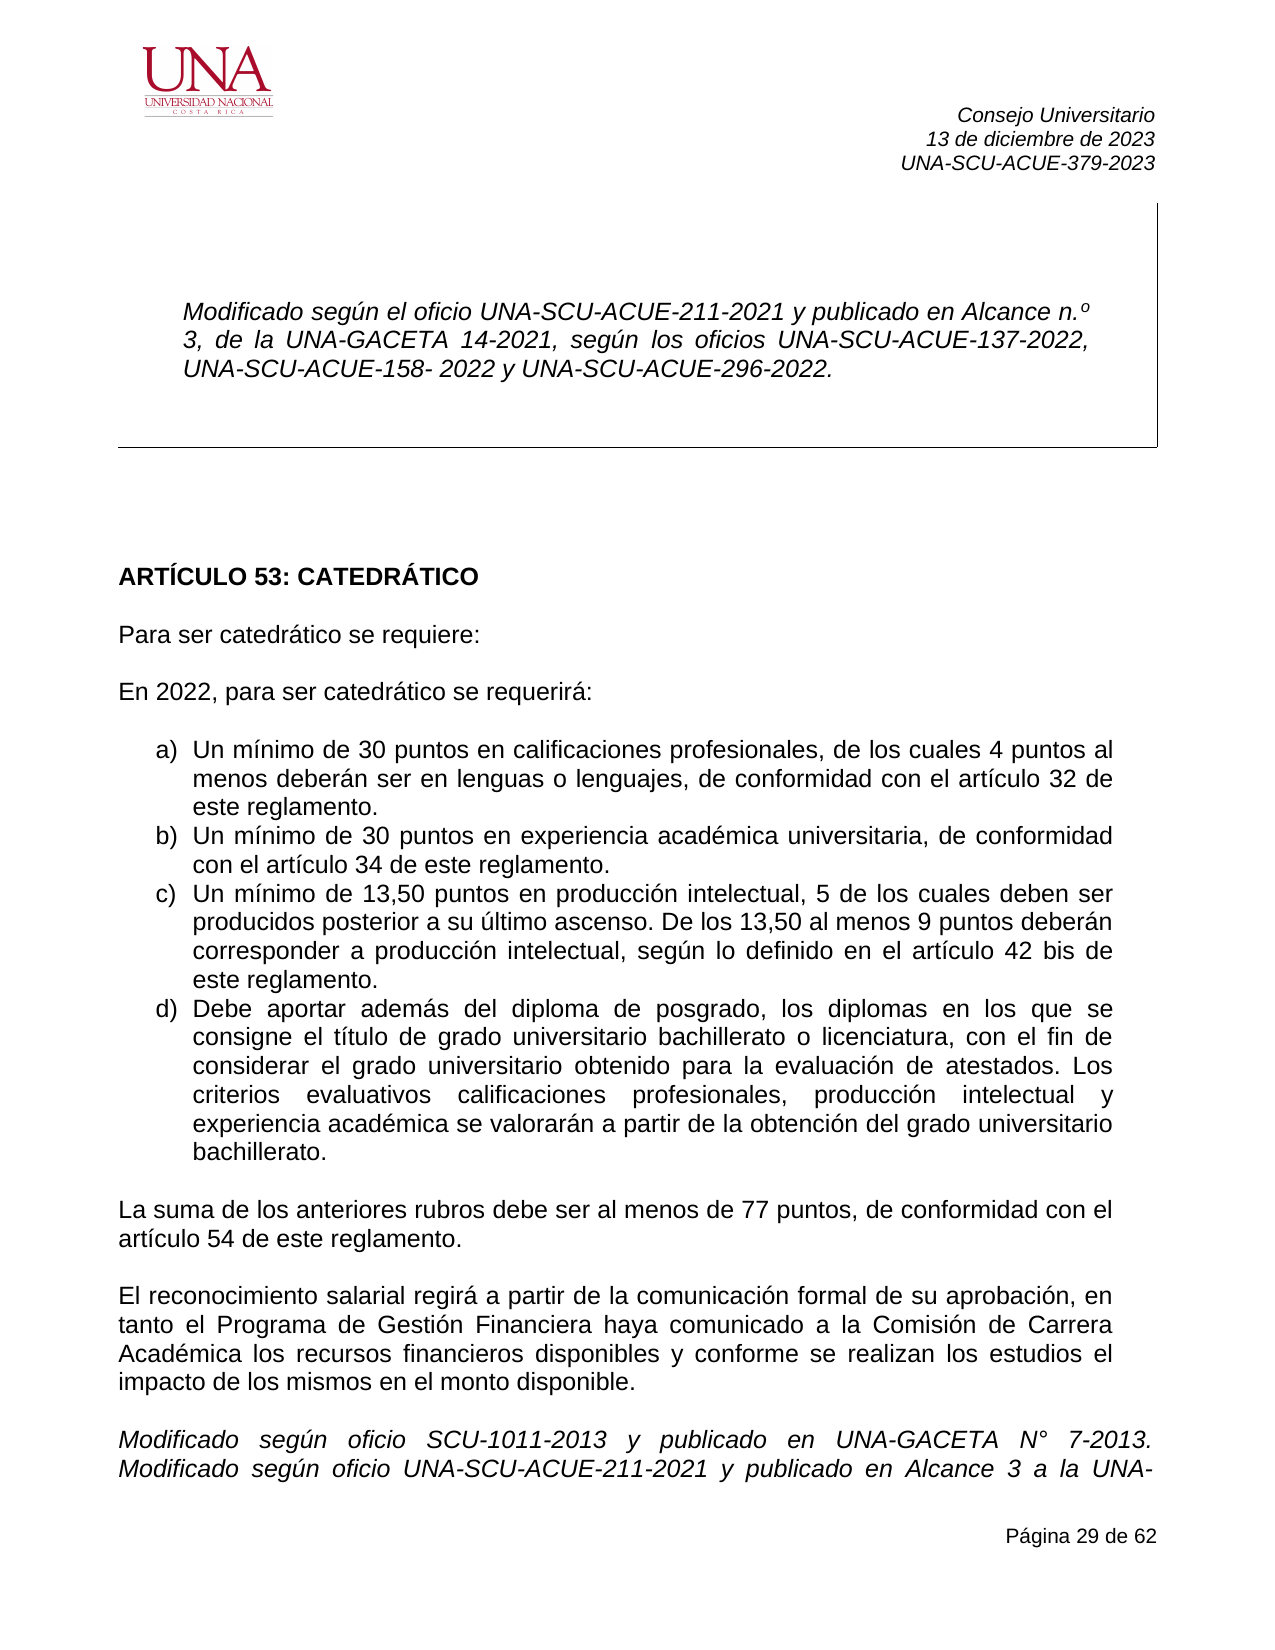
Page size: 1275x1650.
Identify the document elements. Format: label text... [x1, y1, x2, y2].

text Modificado según oficio SCU-1011-2013 y publicado en UNA-GACETA N° 7-2013. Modificado según oficio UNA-SCU-ACUE-211-2021 y publicado en Alcance 3 a la UNA- [118, 1425, 1157, 1482]
text ARTÍCULO 53: CATEDRÁTICO [118, 562, 1115, 591]
list Debe aportar además del diploma de posgrado, los diplomas en los que se consigne el título de grado universitario bachillerato o licenciatura, con el fin de considerar el grado universitario obtenido para la evaluación de atestados. Los criterios evaluativos calificaciones profesionales, producción intelectual y experiencia académica se valorarán a partir de la obtención del grado universitario bachillerato. [155, 994, 1115, 1166]
list Un mínimo de 30 puntos en experiencia académica universitaria, de conformidad con el artículo 34 de este reglamento. [155, 821, 1115, 879]
text La suma de los anteriores rubros debe ser al menos de 77 puntos, de conformidad con el artículo 54 de este reglamento. [118, 1195, 1115, 1252]
list Un mínimo de 30 puntos en calificaciones profesionales, de los cuales 4 puntos al menos deberán ser en lenguas o lenguajes, de conformidad con el artículo 32 de este reglamento. [155, 735, 1115, 821]
text En 2022, para ser catedrático se requerirá: [118, 677, 1115, 706]
list Un mínimo de 13,50 puntos en producción intelectual, 5 de los cuales deben ser producidos posterior a su último ascenso. De los 13,50 al menos 9 puntos deberán corresponder a producción intelectual, según lo definido en el artículo 42 bis de este reglamento. [155, 879, 1115, 994]
text Modificado según el oficio UNA-SCU-ACUE-211-2021 y publicado en Alcance n.o 3, de la UNA-GACETA 14-2021, según los oficios UNA-SCU-ACUE-137-2022, UNA-SCU-ACUE-158- 2022 y UNA-SCU-ACUE-296-2022. [118, 297, 1157, 447]
text El reconocimiento salarial regirá a partir de la comunicación formal de su aprobación, en tanto el Programa de Gestión Financiera haya comunicado a la Comisión de Carrera Académica los recursos financieros disponibles y conforme se realizan los estudios el impacto de los mismos en el monto disponible. [118, 1281, 1115, 1396]
text Para ser catedrático se requiere: [118, 620, 1115, 649]
